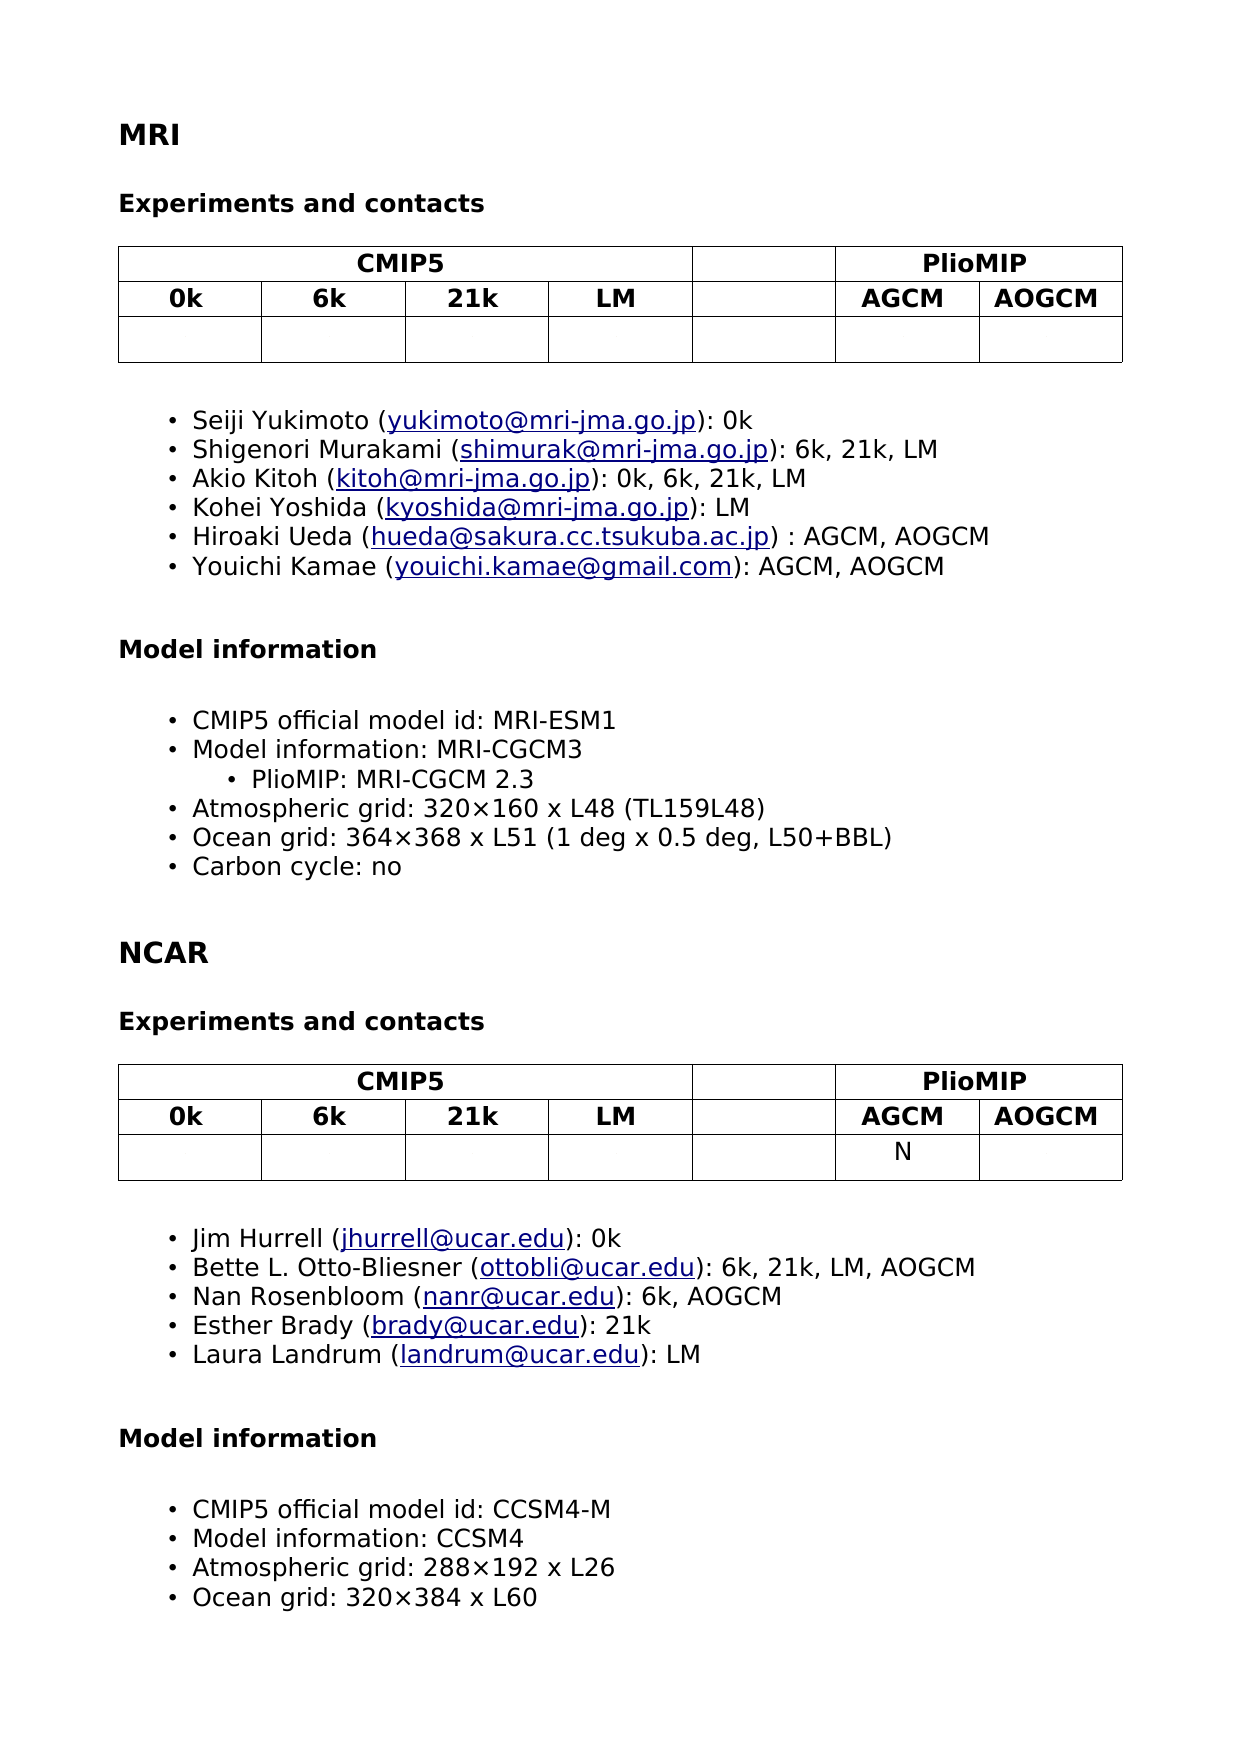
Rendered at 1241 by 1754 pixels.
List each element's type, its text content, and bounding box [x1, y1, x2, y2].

table_cell N [836, 1135, 979, 1179]
list Atmospheric grid: 288×192 x L26 [177, 1554, 1122, 1583]
table_cell [693, 282, 835, 316]
list Ocean grid: 364×368 x L51 (1 deg x 0.5 deg, L50+BBL) [177, 823, 1122, 852]
table_cell LM [549, 282, 692, 316]
list Laura Landrum (landrum@ucar.edu): LM [177, 1341, 1122, 1370]
table_cell [406, 317, 548, 362]
list Youichi Kamae (youichi.kamae@gmail.com): AGCM, AOGCM [177, 552, 1122, 581]
subtitle Model information [118, 635, 1122, 664]
table_cell 6k [262, 1100, 405, 1134]
subtitle Experiments and contacts [118, 1007, 1122, 1037]
table_cell 21k [406, 1100, 548, 1134]
table_header CMIP5 [119, 247, 692, 281]
list Seiji Yukimoto (yukimoto@mri-jma.go.jp): 0k [177, 406, 1122, 435]
table_header CMIP5 [119, 1065, 692, 1099]
table_cell [406, 1135, 548, 1179]
list Akio Kitoh (kitoh@mri-jma.go.jp): 0k, 6k, 21k, LM [177, 464, 1122, 493]
subtitle Model information [118, 1424, 1122, 1453]
table_cell 6k [262, 282, 405, 316]
subtitle Experiments and contacts [118, 189, 1122, 219]
table_cell AOGCM [980, 1100, 1122, 1134]
table_cell [980, 317, 1122, 362]
table_cell [262, 1135, 405, 1179]
table_cell AOGCM [980, 282, 1122, 316]
table_cell [980, 1135, 1122, 1179]
table_cell LM [549, 1100, 692, 1134]
table_cell [693, 1100, 835, 1134]
list CMIP5 official model id: CCSM4-M [177, 1495, 1122, 1524]
table_cell 21k [406, 282, 548, 316]
table_cell [549, 1135, 692, 1179]
table_cell [262, 317, 405, 362]
table_cell AGCM [836, 282, 979, 316]
list Nan Rosenbloom (nanr@ucar.edu): 6k, AOGCM [177, 1282, 1122, 1311]
table_cell AGCM [836, 1100, 979, 1134]
table_header [693, 1065, 835, 1099]
subtitle NCAR [118, 936, 1122, 970]
table_cell 0k [119, 1100, 261, 1134]
table_cell [836, 317, 979, 362]
table_cell [119, 1135, 261, 1179]
list Ocean grid: 320×384 x L60 [177, 1583, 1122, 1612]
list Model information: MRI-CGCM3 [177, 736, 1122, 765]
list Bette L. Otto-Bliesner (ottobli@ucar.edu): 6k, 21k, LM, AOGCM [177, 1253, 1122, 1282]
table_cell [119, 317, 261, 362]
list Jim Hurrell (jhurrell@ucar.edu): 0k [177, 1224, 1122, 1253]
list Kohei Yoshida (kyoshida@mri-jma.go.jp): LM [177, 493, 1122, 523]
list Carbon cycle: no [177, 852, 1122, 882]
list Model information: CCSM4 [177, 1524, 1122, 1554]
table_header [693, 247, 835, 281]
table_header PlioMIP [836, 1065, 1122, 1099]
list PlioMIP: MRI-CGCM 2.3 [236, 765, 1122, 794]
table_cell [693, 1135, 835, 1179]
list Esther Brady (brady@ucar.edu): 21k [177, 1311, 1122, 1341]
subtitle MRI [118, 118, 1122, 152]
list CMIP5 official model id: MRI-ESM1 [177, 707, 1122, 736]
list Hiroaki Ueda (hueda@sakura.cc.tsukuba.ac.jp) : AGCM, AOGCM [177, 523, 1122, 552]
table_header PlioMIP [836, 247, 1122, 281]
list Atmospheric grid: 320×160 x L48 (TL159L48) [177, 794, 1122, 823]
table_cell [693, 317, 835, 362]
table_cell [549, 317, 692, 362]
list Shigenori Murakami (shimurak@mri-jma.go.jp): 6k, 21k, LM [177, 435, 1122, 464]
table_cell 0k [119, 282, 261, 316]
